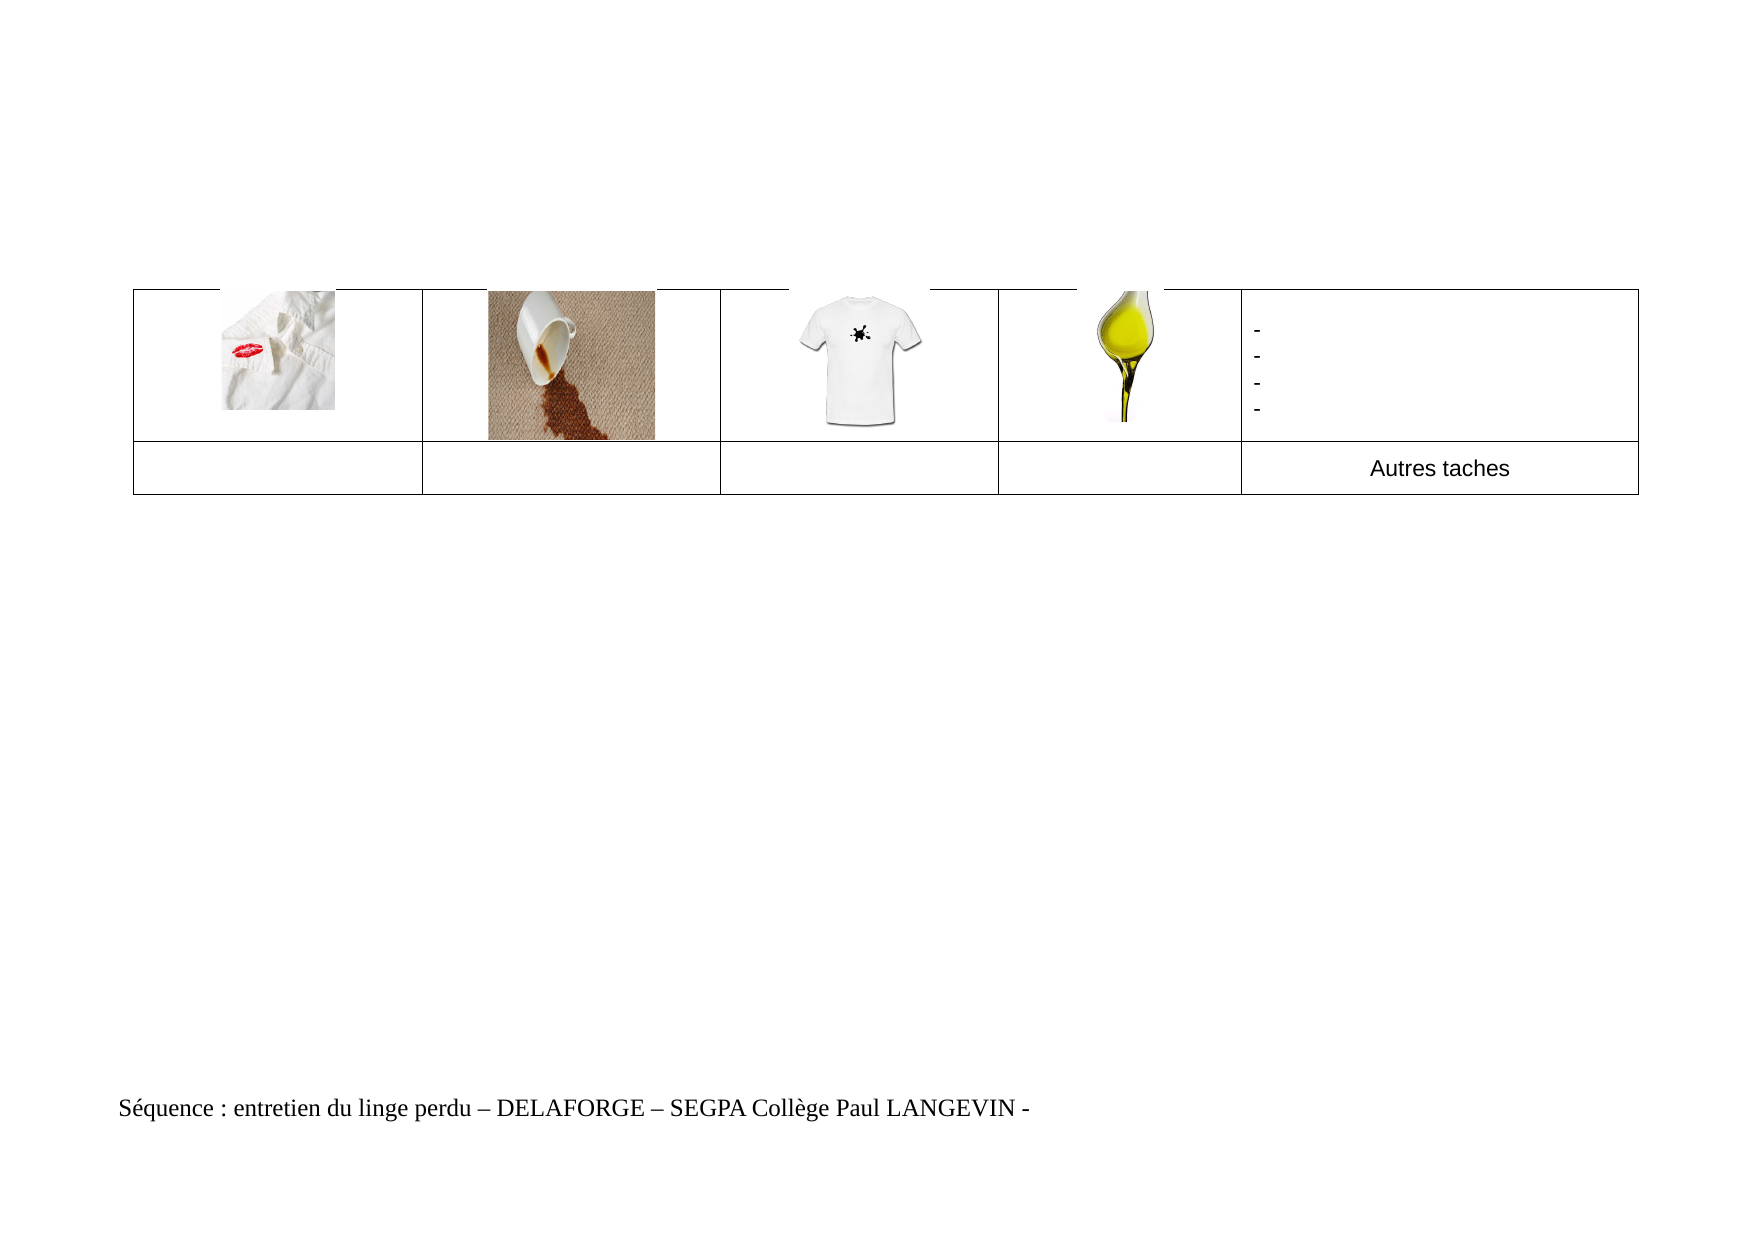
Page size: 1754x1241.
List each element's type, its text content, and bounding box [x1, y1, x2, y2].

table_cell [999, 442, 1241, 494]
table_header [423, 290, 720, 441]
table_cell [721, 442, 998, 494]
picture [488, 291, 655, 440]
table_header [134, 290, 422, 441]
picture [221, 291, 335, 410]
table_header [999, 290, 1241, 441]
table_cell [134, 442, 422, 494]
picture [1078, 291, 1163, 422]
table_header - - - - [1242, 290, 1638, 441]
table_cell Autres taches [1242, 442, 1638, 494]
picture [790, 291, 929, 430]
table_header [721, 290, 998, 441]
table_cell [423, 442, 720, 494]
